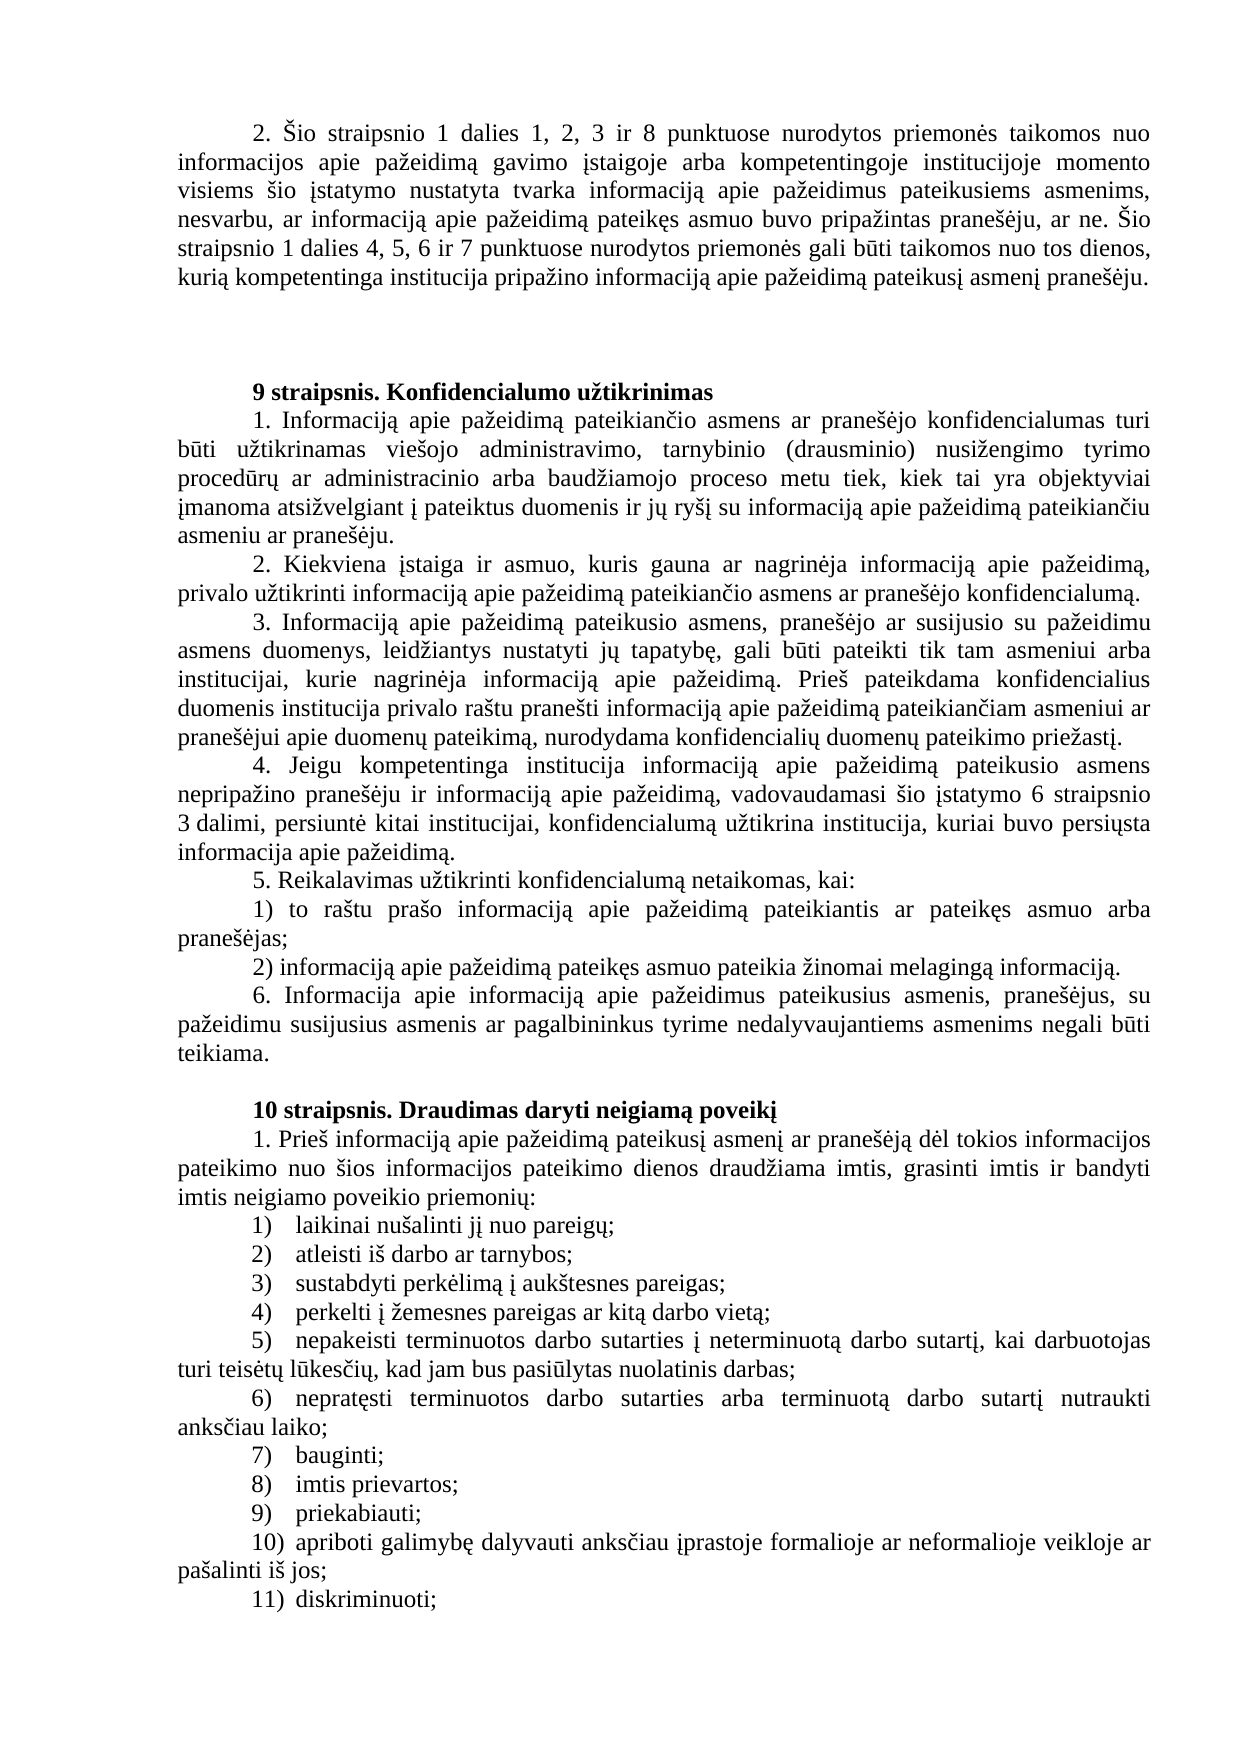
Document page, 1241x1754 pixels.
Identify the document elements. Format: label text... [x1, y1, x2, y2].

text 2. Šio straipsnio 1 dalies 1, 2, 3 ir 8 punktuose nurodytos priemonės taikomos nuo informacijos apie pažeidimą gavimo įstaigoje arba kompetentingoje institucijoje momento visiems šio įstatymo nustatyta tvarka informaciją apie pažeidimus pateikusiems asmenims, nesvarbu, ar informaciją apie pažeidimą pateikęs asmuo buvo pripažintas pranešėju, ar ne. Šio straipsnio 1 dalies 4, 5, 6 ir 7 punktuose nurodytos priemonės gali būti taikomos nuo tos dienos, kurią kompetentinga institucija pripažino informaciją apie pažeidimą pateikusį asmenį pranešėju. [177, 118, 1152, 291]
text 9) priekabiauti; [177, 1498, 1152, 1527]
text 1) to raštu prašo informaciją apie pažeidimą pateikiantis ar pateikęs asmuo arba pranešėjas; [177, 894, 1152, 952]
text 9 straipsnis. Konfidencialumo užtikrinimas [177, 377, 1152, 406]
text 7) bauginti; [177, 1441, 1152, 1469]
text 2. Kiekviena įstaiga ir asmuo, kuris gauna ar nagrinėja informaciją apie pažeidimą, privalo užtikrinti informaciją apie pažeidimą pateikiančio asmens ar pranešėjo konfidencialumą. [177, 549, 1152, 607]
text 10) apriboti galimybę dalyvauti anksčiau įprastoje formalioje ar neformalioje veikloje ar pašalinti iš jos; [177, 1527, 1152, 1584]
text 5. Reikalavimas užtikrinti konfidencialumą netaikomas, kai: [177, 866, 1152, 894]
text 4. Jeigu kompetentinga institucija informaciją apie pažeidimą pateikusio asmens nepripažino pranešėju ir informaciją apie pažeidimą, vadovaudamasi šio įstatymo 6 straipsnio 3 dalimi, persiuntė kitai institucijai, konfidencialumą užtikrina institucija, kuriai buvo persiųsta informacija apie pažeidimą. [177, 751, 1152, 866]
text 6. Informacija apie informaciją apie pažeidimus pateikusius asmenis, pranešėjus, su pažeidimu susijusius asmenis ar pagalbininkus tyrime nedalyvaujantiems asmenims negali būti teikiama. [177, 981, 1152, 1067]
text 10 straipsnis. Draudimas daryti neigiamą poveikį [252, 1096, 1152, 1124]
text 3) sustabdyti perkėlimą į aukštesnes pareigas; [177, 1268, 1152, 1297]
text 2) informaciją apie pažeidimą pateikęs asmuo pateikia žinomai melagingą informaciją. [177, 952, 1152, 981]
text 4) perkelti į žemesnes pareigas ar kitą darbo vietą; [177, 1297, 1152, 1326]
text 1) laikinai nušalinti jį nuo pareigų; [177, 1211, 1152, 1239]
text 3. Informaciją apie pažeidimą pateikusio asmens, pranešėjo ar susijusio su pažeidimu asmens duomenys, leidžiantys nustatyti jų tapatybę, gali būti pateikti tik tam asmeniui arba institucijai, kurie nagrinėja informaciją apie pažeidimą. Prieš pateikdama konfidencialius duomenis institucija privalo raštu pranešti informaciją apie pažeidimą pateikiančiam asmeniui ar pranešėjui apie duomenų pateikimą, nurodydama konfidencialių duomenų pateikimo priežastį. [177, 607, 1152, 751]
text 6) nepratęsti terminuotos darbo sutarties arba terminuotą darbo sutartį nutraukti anksčiau laiko; [177, 1383, 1152, 1441]
text 1. Informaciją apie pažeidimą pateikiančio asmens ar pranešėjo konfidencialumas turi būti užtikrinamas viešojo administravimo, tarnybinio (drausminio) nusižengimo tyrimo procedūrų ar administracinio arba baudžiamojo proceso metu tiek, kiek tai yra objektyviai įmanoma atsižvelgiant į pateiktus duomenis ir jų ryšį su informaciją apie pažeidimą pateikiančiu asmeniu ar pranešėju. [177, 406, 1152, 549]
text 2) atleisti iš darbo ar tarnybos; [177, 1239, 1152, 1268]
text 11) diskriminuoti; [177, 1584, 1152, 1613]
text 8) imtis prievartos; [177, 1469, 1152, 1498]
text 5) nepakeisti terminuotos darbo sutarties į neterminuotą darbo sutartį, kai darbuotojas turi teisėtų lūkesčių, kad jam bus pasiūlytas nuolatinis darbas; [177, 1326, 1152, 1383]
text 1. Prieš informaciją apie pažeidimą pateikusį asmenį ar pranešėją dėl tokios informacijos pateikimo nuo šios informacijos pateikimo dienos draudžiama imtis, grasinti imtis ir bandyti imtis neigiamo poveikio priemonių: [177, 1124, 1152, 1211]
